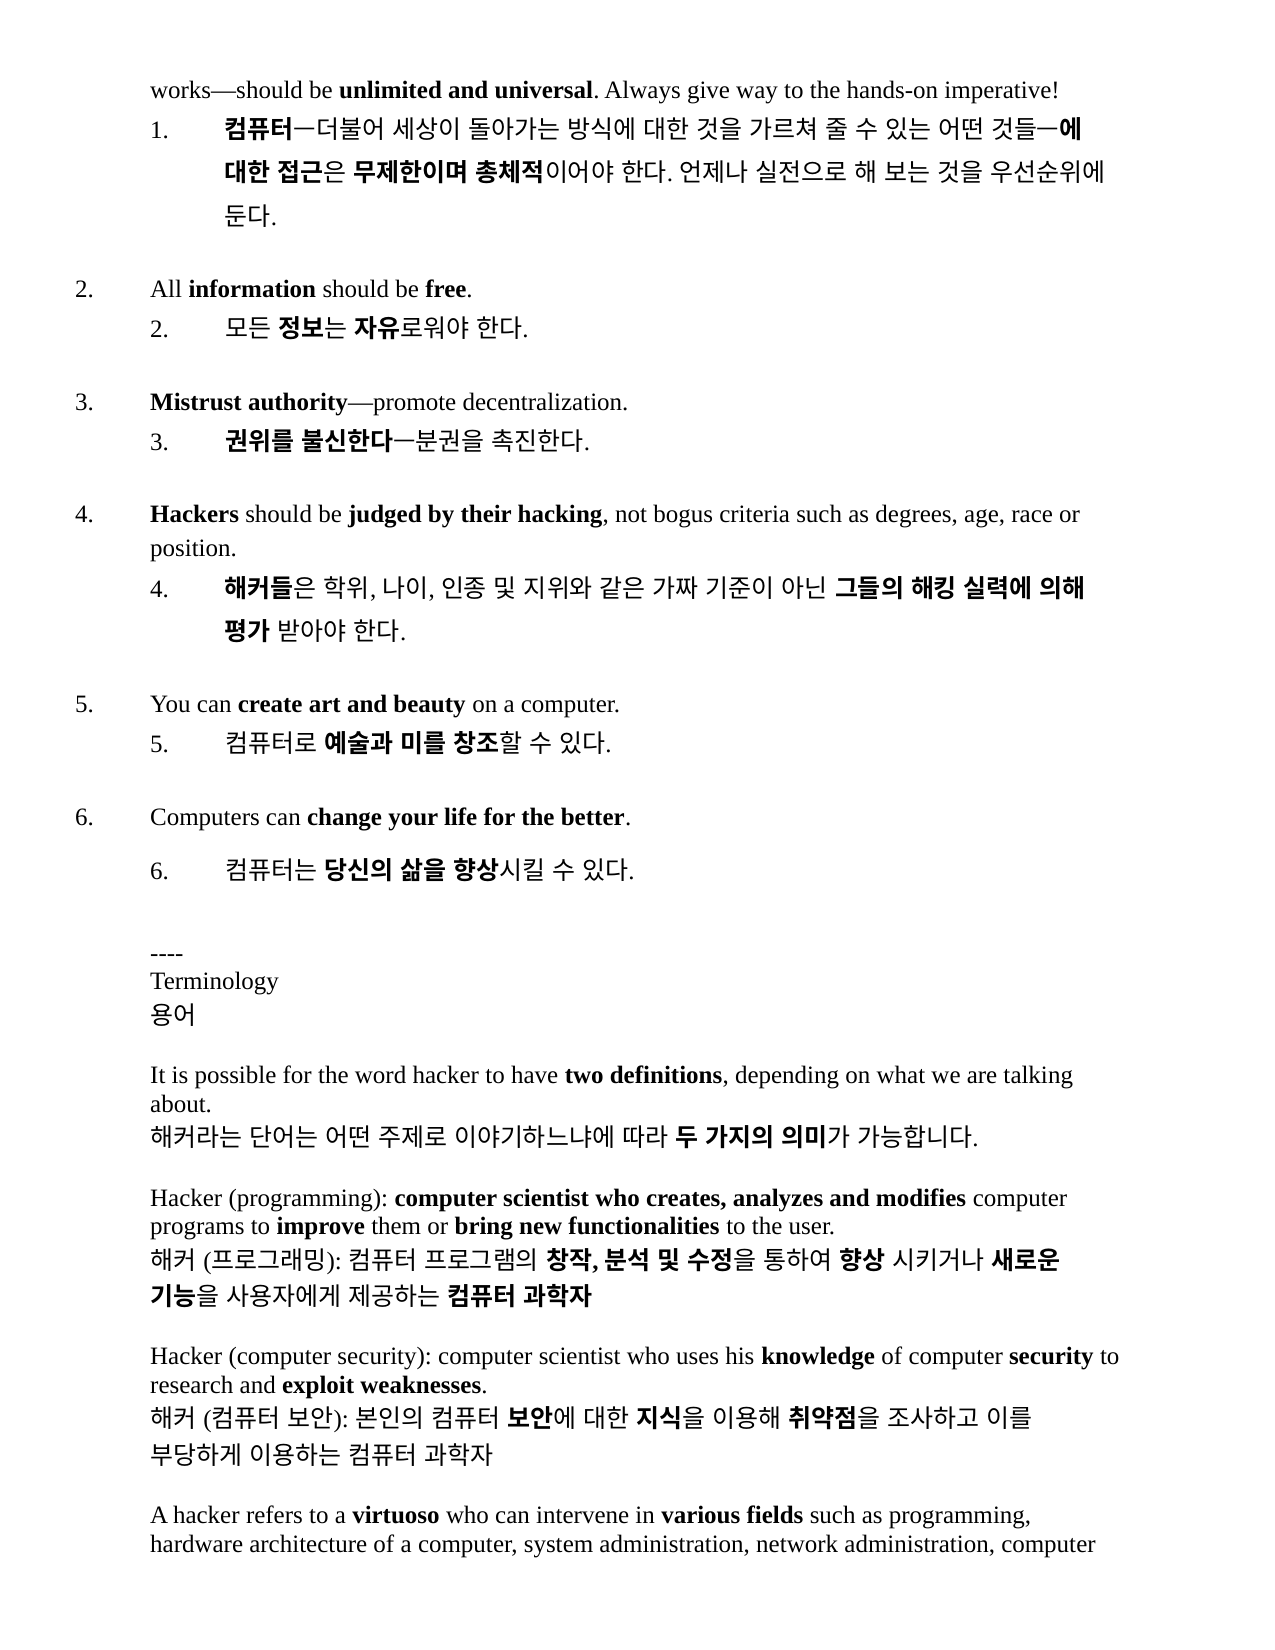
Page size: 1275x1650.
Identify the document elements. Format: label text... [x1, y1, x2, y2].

text 1. 컴퓨터—더불어 세상이 돌아가는 방식에 대한 것을 가르쳐 줄 수 있는 어떤 것들—에 대한 접근은 무제한이며 총체적이어야 한다. 언제나 실전으로 해 보는 것을 우선순위에 둔다. [150, 109, 1125, 233]
text 3. 권위를 불신한다—분권을 촉진한다. [150, 421, 1125, 457]
text 6. 컴퓨터는 당신의 삶을 향상시킬 수 있다. [150, 851, 1125, 887]
list Computers can change your life for the better. [75, 802, 1125, 831]
text It is possible for the word hacker to have two definitions, depending on what we are talking about. [150, 1031, 1125, 1118]
text 해커라는 단어는 어떤 주제로 이야기하느냐에 따라 두 가지의 의미가 가능합니다. Hacker (programming): computer scientist who creates, analyzes and modifies computer programs to improve them or bring new functionalities to the user. [150, 1118, 1125, 1240]
text 4. 해커들은 학위, 나이, 인종 및 지위와 같은 가짜 기준이 아닌 그들의 해킹 실력에 의해 평가 받아야 한다. [150, 568, 1125, 648]
list Mistrust authority—promote decentralization. [75, 387, 1125, 415]
list Hackers should be judged by their hacking, not bogus criteria such as degrees, age, race or position. [75, 499, 1125, 562]
text 해커 (컴퓨터 보안): 본인의 컴퓨터 보안에 대한 지식을 이용해 취약점을 조사하고 이를 부당하게 이용하는 컴퓨터 과학자 A hacker refers to a virtuoso who can intervene in various fields such as programming, hardware architecture of a computer, system administration, network administration, computer [150, 1399, 1125, 1558]
list All information should be free. [75, 274, 1125, 303]
text 해커 (프로그래밍): 컴퓨터 프로그램의 창작, 분석 및 수정을 통하여 향상 시키거나 새로운 기능을 사용자에게 제공하는 컴퓨터 과학자 Hacker (computer security): computer scientist who uses his knowledge of computer security to research and exploit weaknesses. [150, 1240, 1125, 1399]
text 용어 [150, 995, 1125, 1031]
text 2. 모든 정보는 자유로워야 한다. [150, 309, 1125, 345]
list works—should be unlimited and universal. Always give way to the hands-on imperative! [75, 75, 1125, 104]
text 5. 컴퓨터로 예술과 미를 창조할 수 있다. [150, 724, 1125, 760]
list You can create art and beauty on a computer. [75, 689, 1125, 718]
text ---- Terminology [150, 909, 1125, 995]
